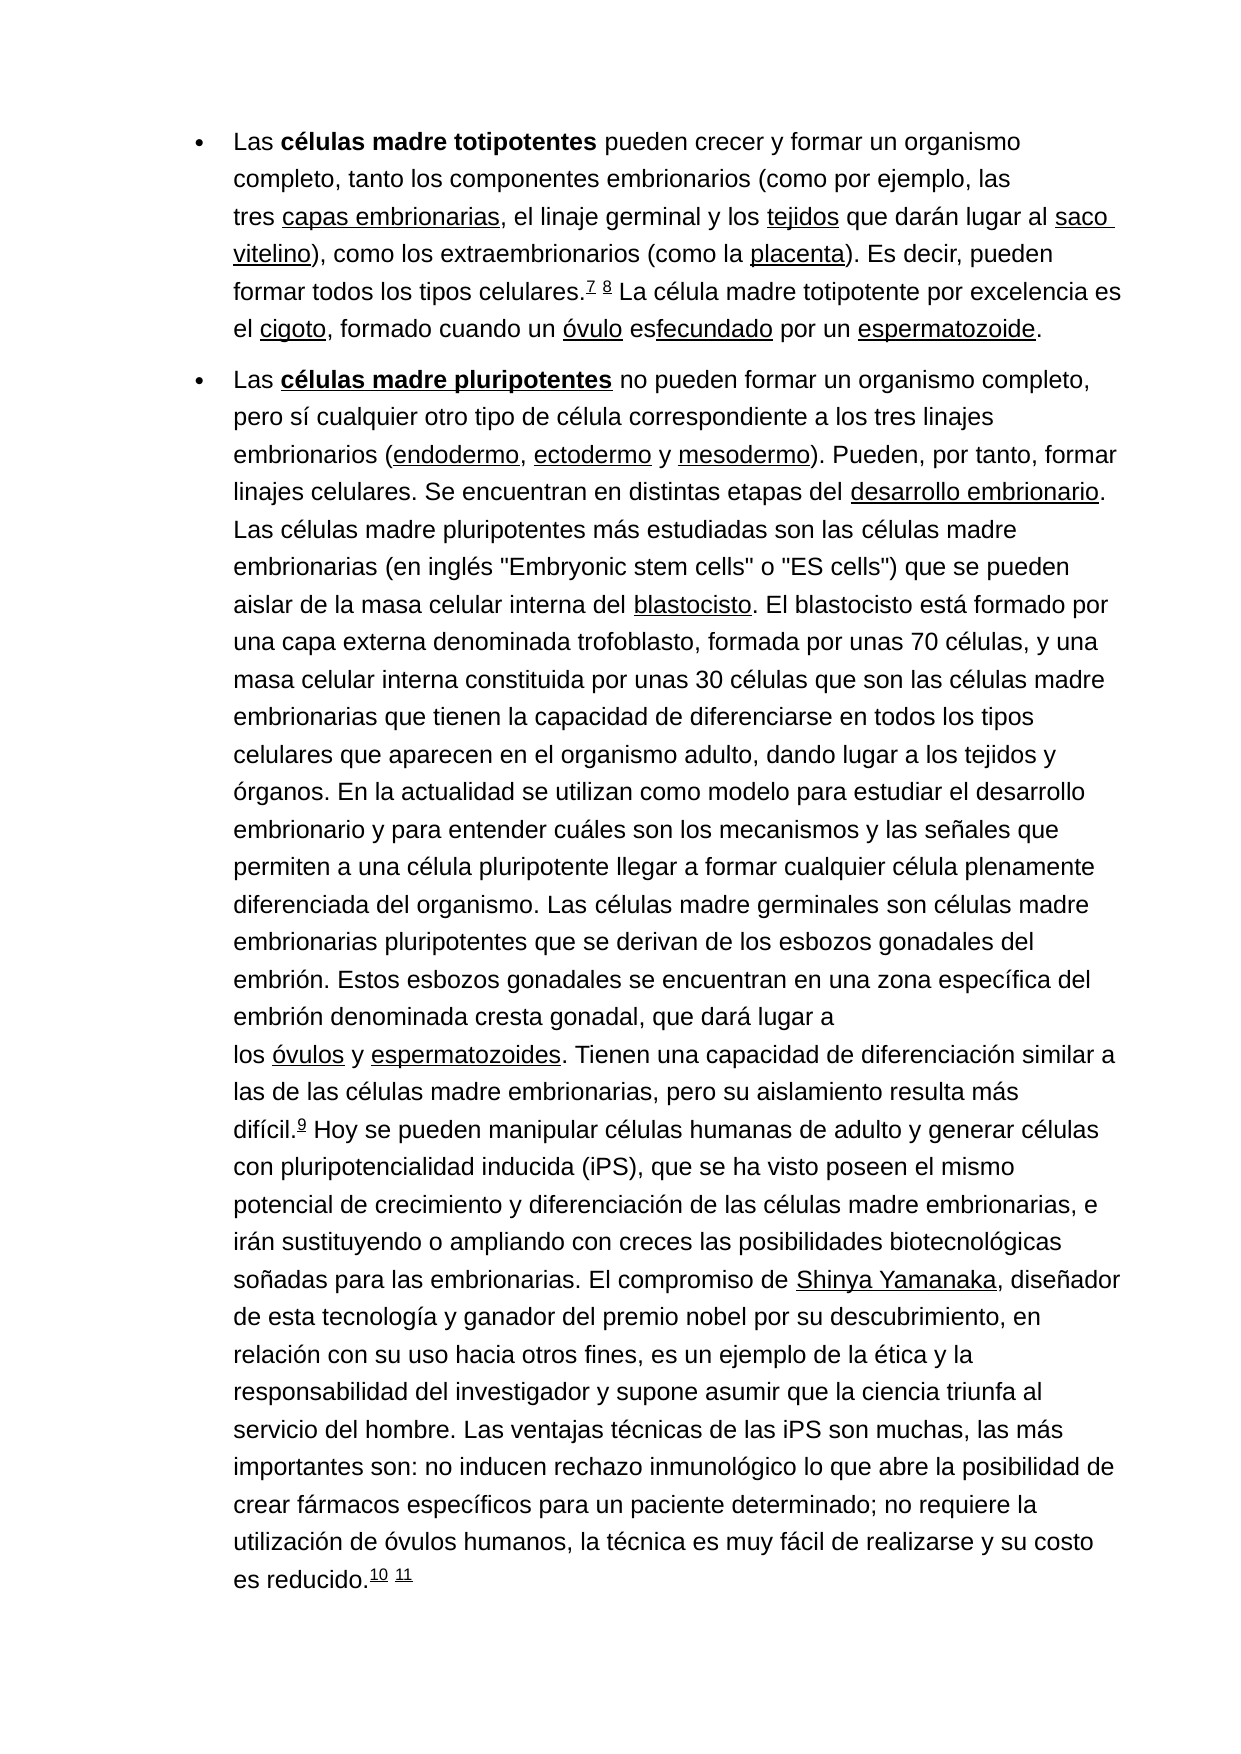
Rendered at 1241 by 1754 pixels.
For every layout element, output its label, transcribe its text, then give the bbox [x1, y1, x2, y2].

list Las células madre pluripotentes no pueden formar un organismo completo, pero sí cualquier otro tipo de célula correspondiente a los tres linajes embrionarios (endodermo, ectodermo y mesodermo). Pueden, por tanto, formar linajes celulares. Se encuentran en distintas etapas del desarrollo embrionario. Las células madre pluripotentes más estudiadas son las células madre embrionarias (en inglés "Embryonic stem cells" o "ES cells") que se pueden aislar de la masa celular interna del blastocisto. El blastocisto está formado por una capa externa denominada trofoblasto, formada por unas 70 células, y una masa celular interna constituida por unas 30 células que son las células madre embrionarias que tienen la capacidad de diferenciarse en todos los tipos celulares que aparecen en el organismo adulto, dando lugar a los tejidos y órganos. En la actualidad se utilizan como modelo para estudiar el desarrollo embrionario y para entender cuáles son los mecanismos y las señales que permiten a una célula pluripotente llegar a formar cualquier célula plenamente diferenciada del organismo. Las células madre germinales son células madre embrionarias pluripotentes que se derivan de los esbozos gonadales del embrión. Estos esbozos gonadales se encuentran en una zona específica del embrión denominada cresta gonadal, que dará lugar a los óvulos y espermatozoides. Tienen una capacidad de diferenciación similar a las de las células madre embrionarias, pero su aislamiento resulta más difícil.9 Hoy se pueden manipular células humanas de adulto y generar células con pluripotencialidad inducida (iPS), que se ha visto poseen el mismo potencial de crecimiento y diferenciación de las células madre embrionarias, e irán sustituyendo o ampliando con creces las posibilidades biotecnológicas soñadas para las embrionarias. El compromiso de Shinya Yamanaka, diseñador de esta tecnología y ganador del premio nobel por su descubrimiento, en relación con su uso hacia otros fines, es un ejemplo de la ética y la responsabilidad del investigador y supone asumir que la ciencia triunfa al servicio del hombre. Las ventajas técnicas de las iPS son muchas, las más importantes son: no inducen rechazo inmunológico lo que abre la posibilidad de crear fármacos específicos para un paciente determinado; no requiere la utilización de óvulos humanos, la técnica es muy fácil de realizarse y su costo es reducido.10 11 [196, 356, 1122, 1593]
list Las células madre totipotentes pueden crecer y formar un organismo completo, tanto los componentes embrionarios (como por ejemplo, las tres capas embrionarias, el linaje germinal y los tejidos que darán lugar al saco vitelino), como los extraembrionarios (como la placenta). Es decir, pueden formar todos los tipos celulares.7 8 La célula madre totipotente por excelencia es el cigoto, formado cuando un óvulo esfecundado por un espermatozoide. [196, 118, 1122, 343]
